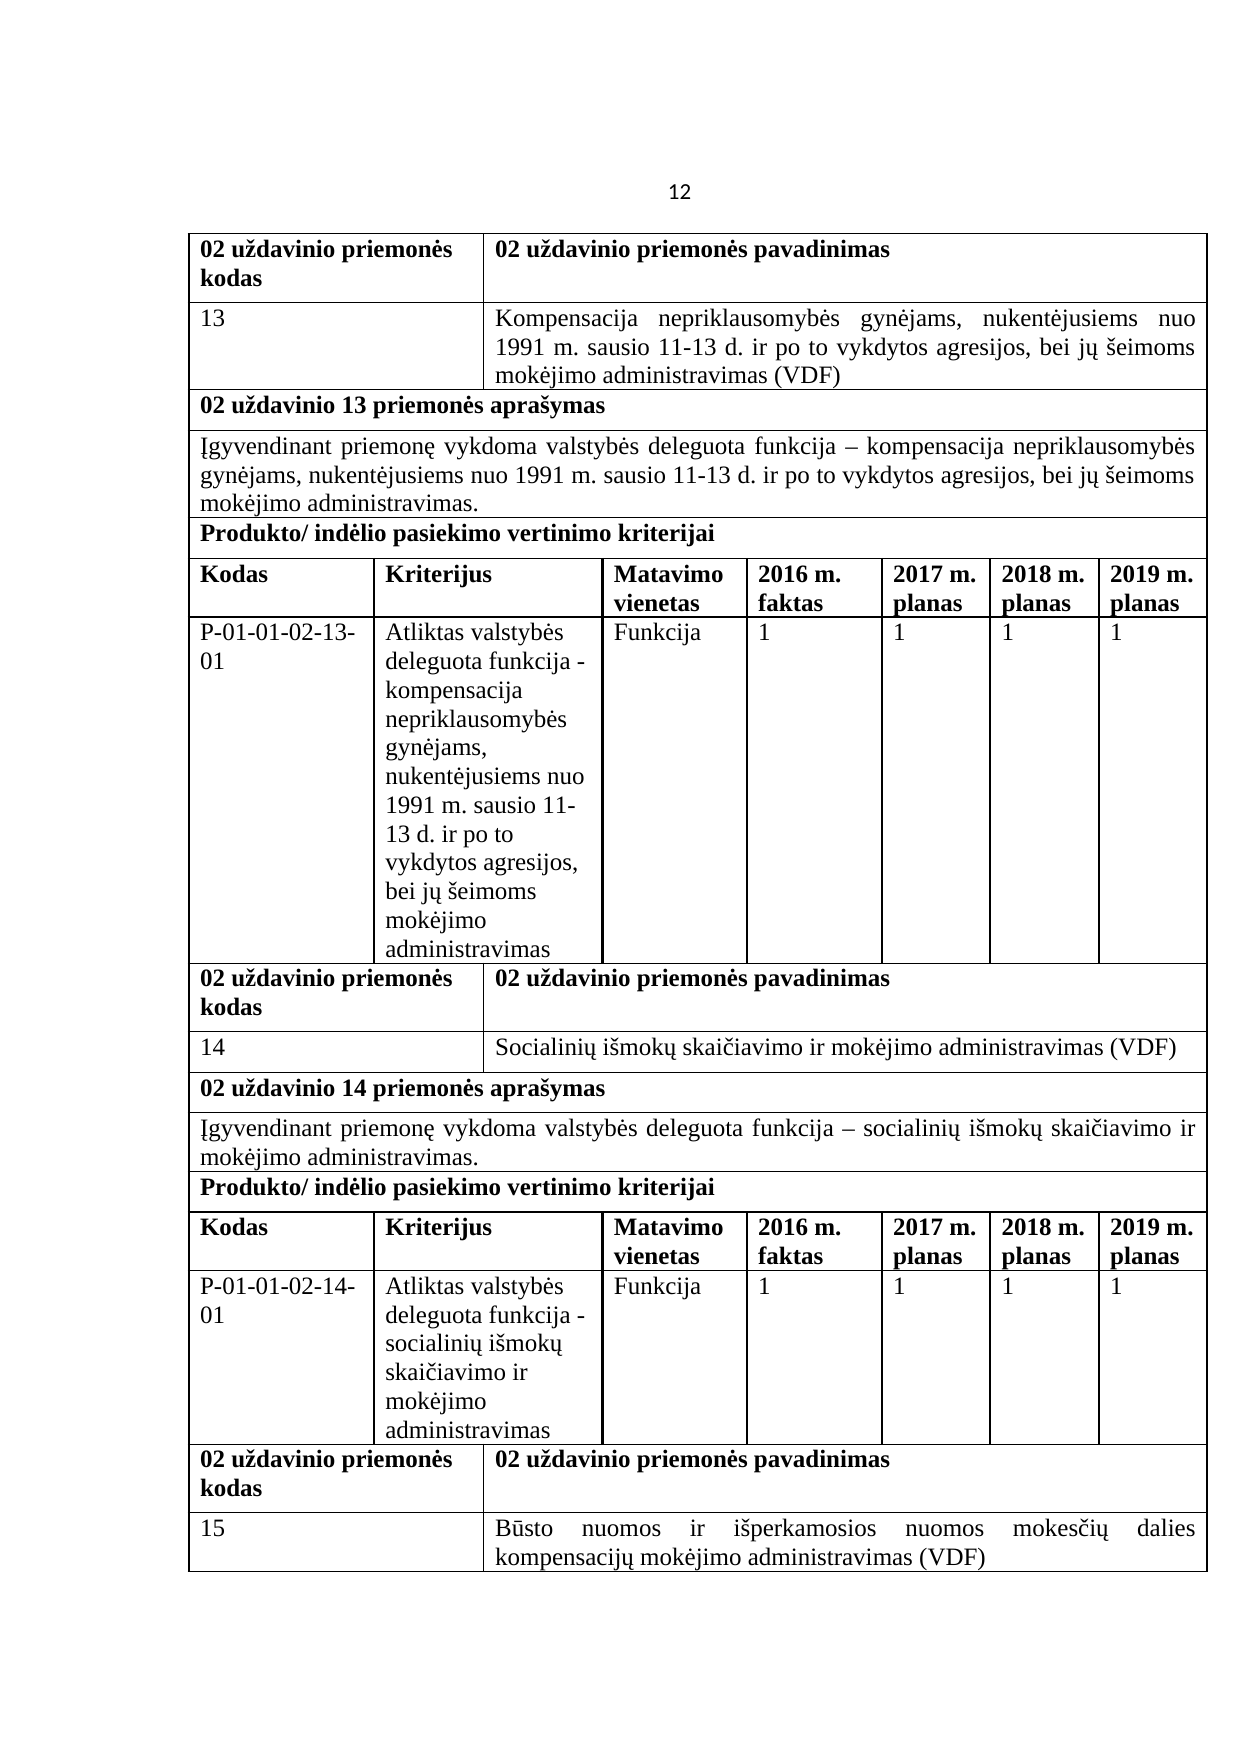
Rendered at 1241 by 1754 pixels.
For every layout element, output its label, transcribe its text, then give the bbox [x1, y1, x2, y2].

table_cell 1 [883, 1271, 989, 1443]
table_cell 02 uždavinio priemonės pavadinimas [484, 234, 1206, 302]
table_cell Socialinių išmokų skaičiavimo ir mokėjimo administravimas (VDF) [484, 1032, 1206, 1072]
table_cell 02 uždavinio priemonės kodas [190, 1445, 483, 1512]
table_cell Įgyvendinant priemonę vykdoma valstybės deleguota funkcija – socialinių išmokų skaičiavimo ir mokėjimo administravimas. [190, 1113, 1206, 1171]
table_cell 2017 m. planas [883, 1213, 989, 1270]
table_cell P-01-01-02-13-01 [190, 618, 373, 962]
table_cell Kodas [190, 1213, 373, 1270]
table_cell 2018 m. planas [991, 1213, 1098, 1270]
table_cell Funkcija [604, 618, 746, 962]
table_cell 15 [190, 1513, 483, 1571]
table_cell 14 [190, 1032, 483, 1072]
table_cell 02 uždavinio priemonės pavadinimas [484, 964, 1206, 1031]
table_cell 1 [748, 1271, 881, 1443]
table_cell Būsto nuomos ir išperkamosios nuomos mokesčių dalies kompensacijų mokėjimo administravimas (VDF) [484, 1513, 1206, 1571]
table_cell 1 [1100, 618, 1206, 962]
table_cell 1 [991, 618, 1098, 962]
table_cell 02 uždavinio priemonės pavadinimas [484, 1445, 1206, 1512]
table_cell 2016 m. faktas [748, 1213, 881, 1270]
table_cell 13 [190, 303, 483, 389]
table_cell Kriterijus [375, 559, 601, 616]
table_cell 1 [1100, 1271, 1206, 1443]
table_cell 2018 m. planas [991, 559, 1098, 616]
table_cell Kompensacija nepriklausomybės gynėjams, nukentėjusiems nuo 1991 m. sausio 11-13 d. ir po to vykdytos agresijos, bei jų šeimoms mokėjimo administravimas (VDF) [484, 303, 1206, 389]
table_cell Kodas [190, 559, 373, 616]
table_cell 1 [748, 618, 881, 962]
table_cell 02 uždavinio priemonės kodas [190, 234, 483, 302]
table_cell 1 [991, 1271, 1098, 1443]
table_cell 1 [883, 618, 989, 962]
table_cell Atliktas valstybės deleguota funkcija - kompensacija nepriklausomybės gynėjams, nukentėjusiems nuo 1991 m. sausio 11-13 d. ir po to vykdytos agresijos, bei jų šeimoms mokėjimo administravimas [375, 618, 601, 962]
table_cell 02 uždavinio 14 priemonės aprašymas [190, 1073, 1206, 1112]
table_cell 2019 m. planas [1100, 1213, 1206, 1270]
table_cell 2017 m. planas [883, 559, 989, 616]
table_cell Atliktas valstybės deleguota funkcija - socialinių išmokų skaičiavimo ir mokėjimo administravimas [375, 1271, 601, 1443]
table_cell P-01-01-02-14-01 [190, 1271, 373, 1443]
table_cell Kriterijus [375, 1213, 601, 1270]
table_cell Produkto/ indėlio pasiekimo vertinimo kriterijai [190, 518, 1206, 558]
table_cell Matavimo vienetas [604, 559, 746, 616]
table_cell Įgyvendinant priemonę vykdoma valstybės deleguota funkcija – kompensacija nepriklausomybės gynėjams, nukentėjusiems nuo 1991 m. sausio 11-13 d. ir po to vykdytos agresijos, bei jų šeimoms mokėjimo administravimas. [190, 431, 1206, 517]
table_cell 2019 m. planas [1100, 559, 1206, 616]
table_cell 2016 m. faktas [748, 559, 881, 616]
table_cell Funkcija [604, 1271, 746, 1443]
table_cell 02 uždavinio priemonės kodas [190, 964, 483, 1031]
table_cell Produkto/ indėlio pasiekimo vertinimo kriterijai [190, 1172, 1206, 1211]
table_cell 02 uždavinio 13 priemonės aprašymas [190, 390, 1206, 430]
table_cell Matavimo vienetas [604, 1213, 746, 1270]
